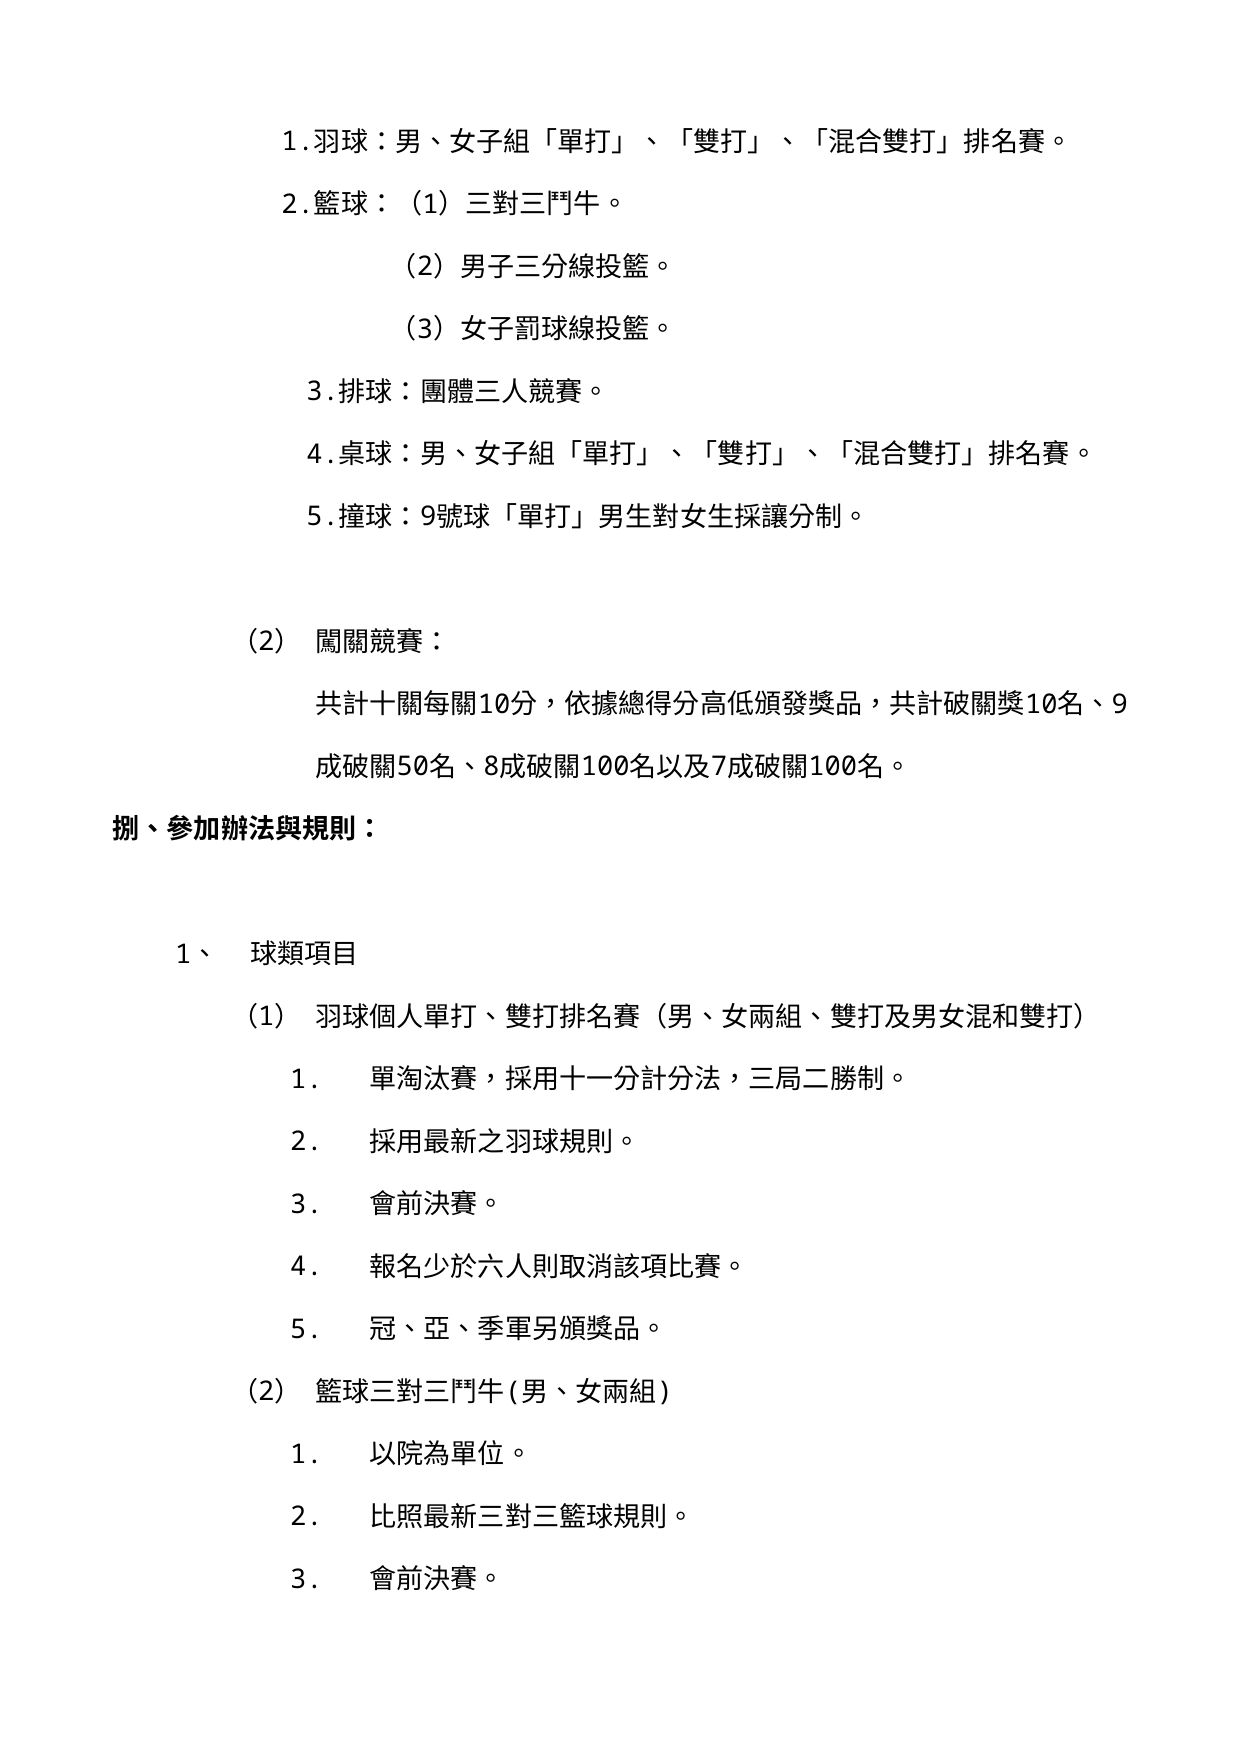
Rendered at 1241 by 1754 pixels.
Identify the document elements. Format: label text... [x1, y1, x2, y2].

text （2）男子三分線投籃。 [200, 221, 1128, 284]
text 2.籃球：（1）三對三鬥牛。 [200, 159, 1128, 221]
list 採用最新之羽球規則。 [290, 1096, 1128, 1159]
list 冠、亞、季軍另頒獎品。 [290, 1284, 1128, 1346]
text （3）女子罰球線投籃。 [200, 284, 1128, 346]
list 羽球個人單打、雙打排名賽（男、女兩組、雙打及男女混和雙打） [231, 971, 1128, 1034]
text 捌、參加辦法與規則： [112, 784, 1128, 846]
text 共計十關每關10分，依據總得分高低頒發獎品，共計破關獎10名、9成破關50名、8成破關100名以及7成破關100名。 [315, 659, 1128, 784]
text 3.排球：團體三人競賽。 [160, 346, 1128, 409]
list 以院為單位。 [290, 1409, 1128, 1471]
list 報名少於六人則取消該項比賽。 [290, 1221, 1128, 1284]
list 單淘汰賽，採用十一分計分法，三局二勝制。 [290, 1034, 1128, 1096]
list 會前決賽。 [290, 1159, 1128, 1221]
list 籃球三對三鬥牛(男、女兩組) [231, 1346, 1128, 1409]
text 5.撞球：9號球「單打」男生對女生採讓分制。 [160, 471, 1128, 534]
list 球類項目 [175, 909, 1128, 971]
list 闖關競賽： [231, 596, 1128, 659]
text 4.桌球：男、女子組「單打」、「雙打」、「混合雙打」排名賽。 [160, 409, 1128, 471]
list 會前決賽。 [290, 1534, 1128, 1596]
text 1.羽球：男、女子組「單打」、「雙打」、「混合雙打」排名賽。 [200, 96, 1128, 159]
list 比照最新三對三籃球規則。 [290, 1471, 1128, 1534]
